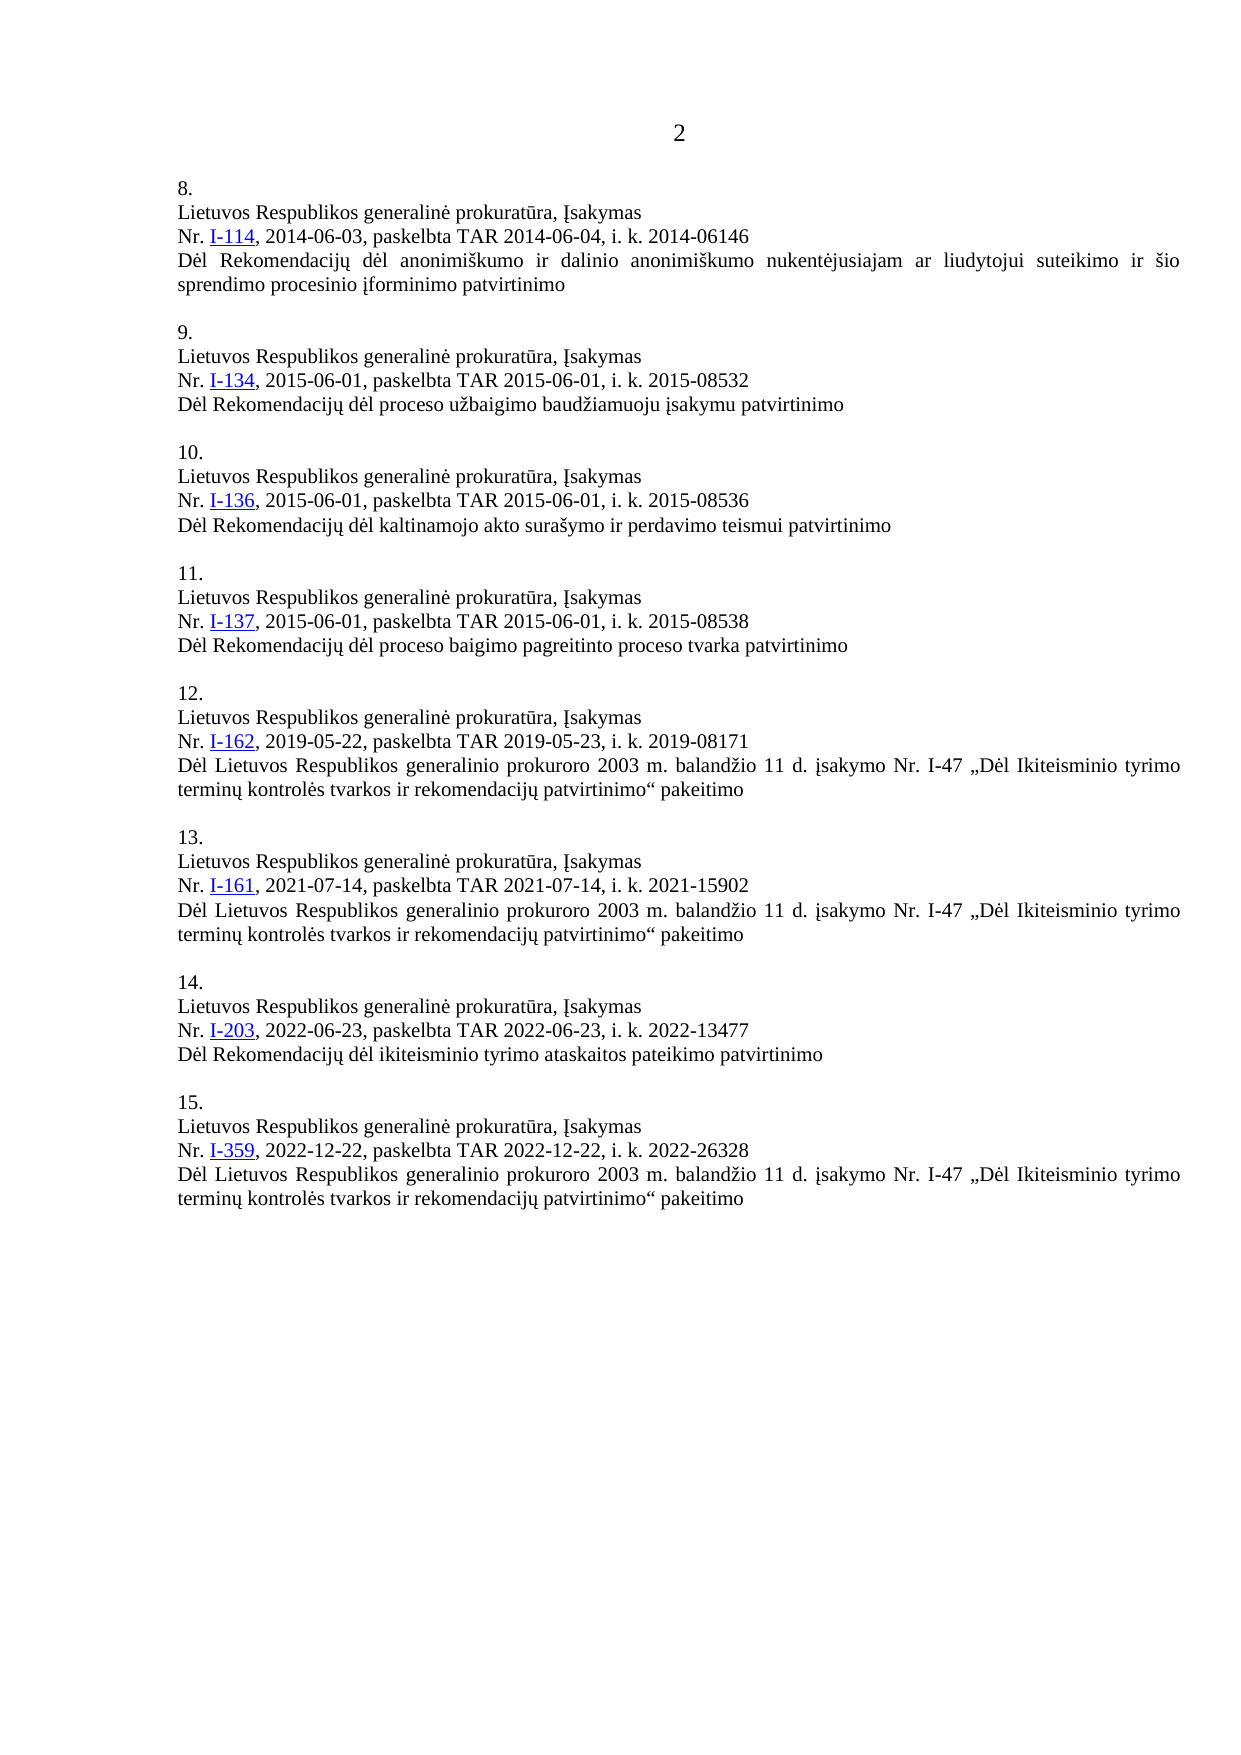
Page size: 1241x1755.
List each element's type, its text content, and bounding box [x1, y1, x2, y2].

text Lietuvos Respublikos generalinė prokuratūra, Įsakymas [177, 585, 1181, 609]
text Nr. I-134, 2015-06-01, paskelbta TAR 2015-06-01, i. k. 2015-08532 [177, 368, 1181, 392]
text Dėl Rekomendacijų dėl proceso užbaigimo baudžiamuoju įsakymu patvirtinimo [177, 392, 1181, 416]
text Nr. I-136, 2015-06-01, paskelbta TAR 2015-06-01, i. k. 2015-08536 [177, 488, 1181, 512]
text Lietuvos Respublikos generalinė prokuratūra, Įsakymas [177, 464, 1181, 488]
text Dėl Lietuvos Respublikos generalinio prokuroro 2003 m. balandžio 11 d. įsakymo Nr. I-47 „Dėl Ikiteisminio tyrimo terminų kontrolės tvarkos ir rekomendacijų patvirtinimo“ pakeitimo [177, 753, 1181, 801]
text Dėl Lietuvos Respublikos generalinio prokuroro 2003 m. balandžio 11 d. įsakymo Nr. I-47 „Dėl Ikiteisminio tyrimo terminų kontrolės tvarkos ir rekomendacijų patvirtinimo“ pakeitimo [177, 897, 1181, 946]
text 10. [177, 440, 1181, 464]
text Dėl Lietuvos Respublikos generalinio prokuroro 2003 m. balandžio 11 d. įsakymo Nr. I-47 „Dėl Ikiteisminio tyrimo terminų kontrolės tvarkos ir rekomendacijų patvirtinimo“ pakeitimo [177, 1162, 1181, 1210]
text 9. [177, 320, 1181, 344]
text 13. [177, 825, 1181, 849]
text Dėl Rekomendacijų dėl anonimiškumo ir dalinio anonimiškumo nukentėjusiajam ar liudytojui suteikimo ir šio sprendimo procesinio įforminimo patvirtinimo [177, 248, 1181, 296]
text Lietuvos Respublikos generalinė prokuratūra, Įsakymas [177, 200, 1181, 224]
text 15. [177, 1090, 1181, 1114]
text Dėl Rekomendacijų dėl kaltinamojo akto surašymo ir perdavimo teismui patvirtinimo [177, 512, 1181, 537]
text Lietuvos Respublikos generalinė prokuratūra, Įsakymas [177, 705, 1181, 729]
text Nr. I-137, 2015-06-01, paskelbta TAR 2015-06-01, i. k. 2015-08538 [177, 609, 1181, 633]
text Lietuvos Respublikos generalinė prokuratūra, Įsakymas [177, 849, 1181, 873]
text Lietuvos Respublikos generalinė prokuratūra, Įsakymas [177, 1114, 1181, 1138]
text 8. [177, 176, 1181, 200]
text Nr. I-162, 2019-05-22, paskelbta TAR 2019-05-23, i. k. 2019-08171 [177, 729, 1181, 753]
text Lietuvos Respublikos generalinė prokuratūra, Įsakymas [177, 994, 1181, 1018]
text Lietuvos Respublikos generalinė prokuratūra, Įsakymas [177, 344, 1181, 368]
text Nr. I-359, 2022-12-22, paskelbta TAR 2022-12-22, i. k. 2022-26328 [177, 1138, 1181, 1162]
text 12. [177, 681, 1181, 705]
text 14. [177, 970, 1181, 994]
text Dėl Rekomendacijų dėl proceso baigimo pagreitinto proceso tvarka patvirtinimo [177, 633, 1181, 657]
text 11. [177, 561, 1181, 585]
text Nr. I-203, 2022-06-23, paskelbta TAR 2022-06-23, i. k. 2022-13477 [177, 1018, 1181, 1042]
text Nr. I-114, 2014-06-03, paskelbta TAR 2014-06-04, i. k. 2014-06146 [177, 224, 1181, 248]
text Nr. I-161, 2021-07-14, paskelbta TAR 2021-07-14, i. k. 2021-15902 [177, 873, 1181, 897]
text Dėl Rekomendacijų dėl ikiteisminio tyrimo ataskaitos pateikimo patvirtinimo [177, 1042, 1181, 1066]
